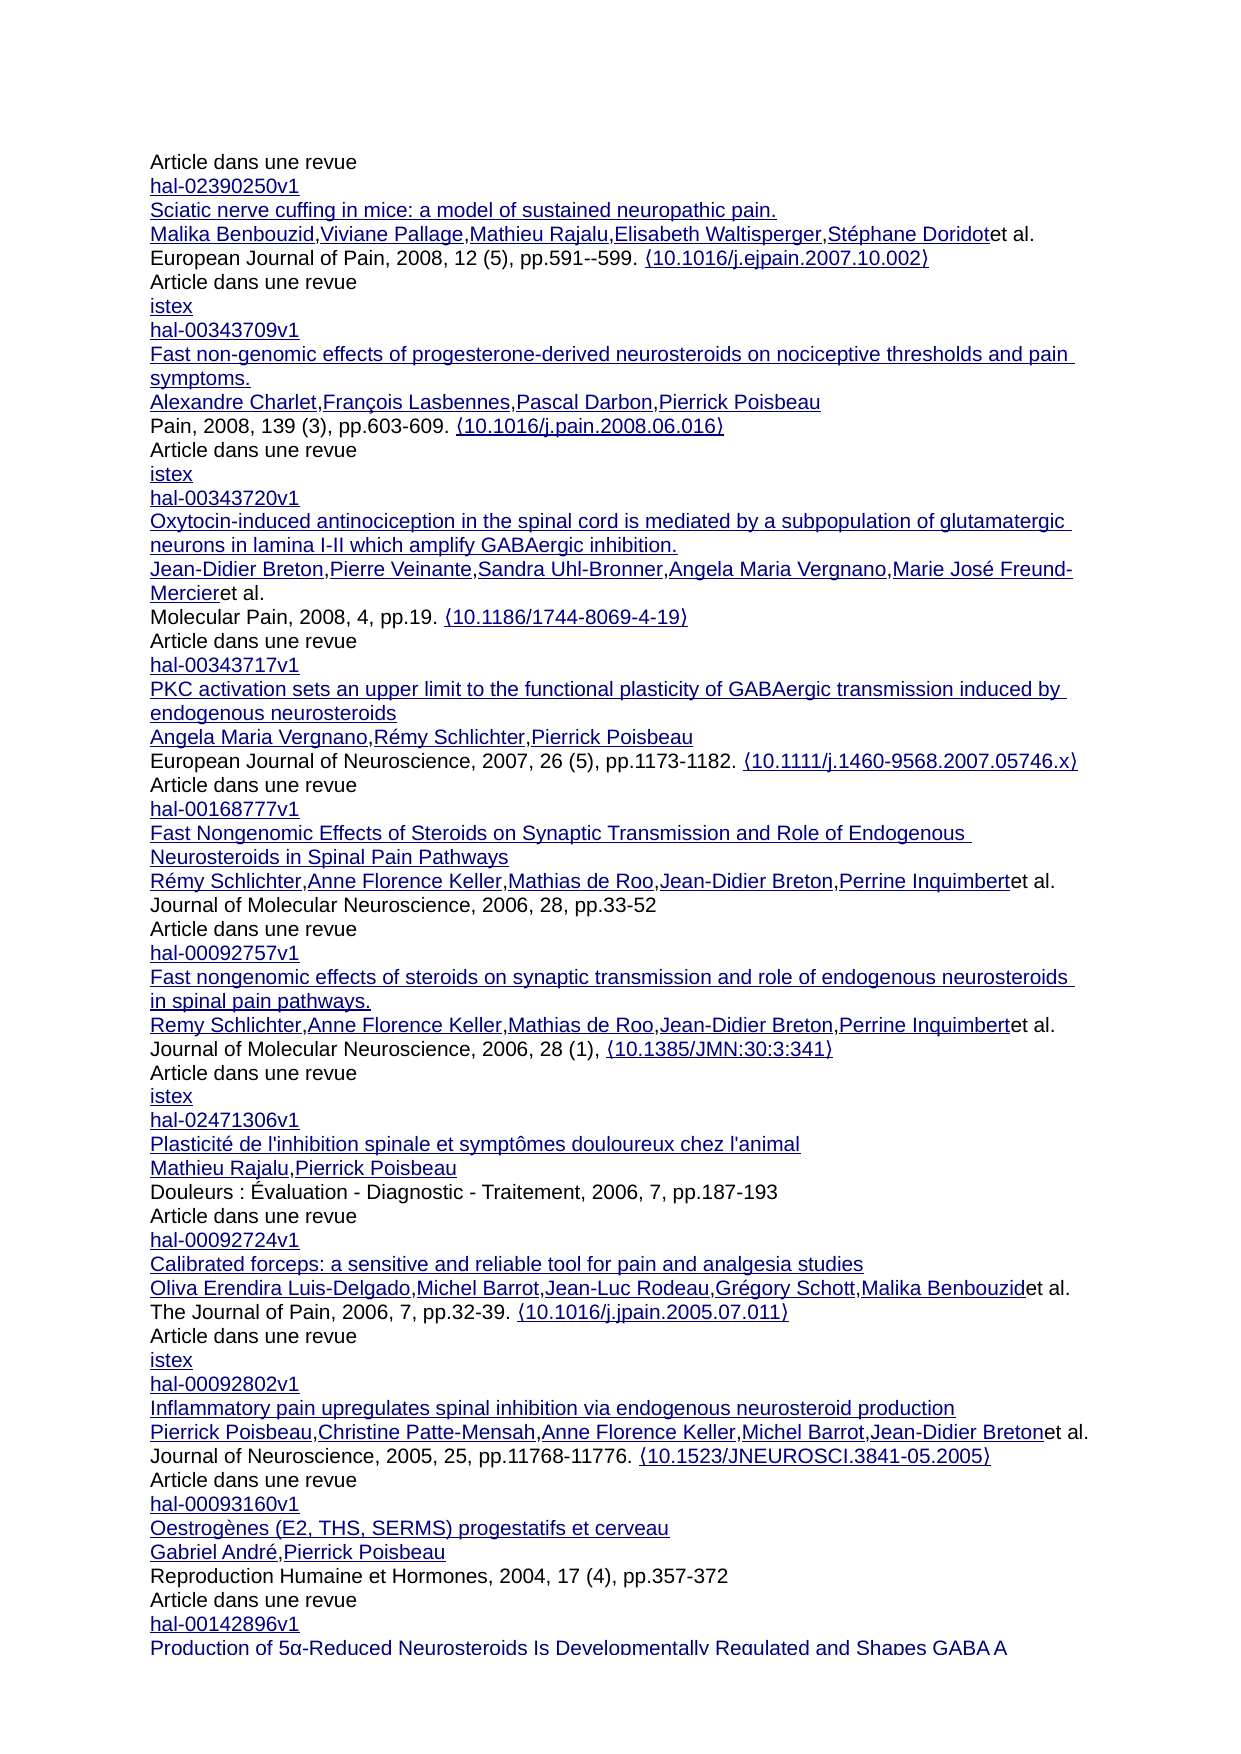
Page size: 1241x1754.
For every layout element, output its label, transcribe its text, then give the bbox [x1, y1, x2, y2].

table_cell Article dans une revue hal-02390250v1 [150, 150, 1090, 198]
table_cell Sciatic nerve cuffing in mice: a model of sustained neuropathic pain. Malika Benbouzid,Viviane Pallage,Mathieu Rajalu,Elisabeth Waltisperger,Stéphane Doridotet al. European Journal of Pain, 2008, 12 (5), pp.591--599. ⟨10.1016/j.ejpain.2007.10.002⟩ Article dans une revue istex hal-00343709v1 [150, 198, 1090, 342]
table_cell PKC activation sets an upper limit to the functional plasticity of GABAergic transmission induced by endogenous neurosteroids Angela Maria Vergnano,Rémy Schlichter,Pierrick Poisbeau European Journal of Neuroscience, 2007, 26 (5), pp.1173-1182. ⟨10.1111/j.1460-9568.2007.05746.x⟩ Article dans une revue hal-00168777v1 [150, 677, 1090, 821]
table_cell Fast Nongenomic Effects of Steroids on Synaptic Transmission and Role of Endogenous Neurosteroids in Spinal Pain Pathways Rémy Schlichter,Anne Florence Keller,Mathias de Roo,Jean-Didier Breton,Perrine Inquimbertet al. Journal of Molecular Neuroscience, 2006, 28, pp.33-52 Article dans une revue hal-00092757v1 [150, 821, 1090, 964]
table_cell Production of 5α-Reduced Neurosteroids Is Developmentally Regulated and Shapes GABA A [150, 1635, 1090, 1655]
table_cell Oestrogènes (E2, THS, SERMS) progestatifs et cerveau Gabriel André,Pierrick Poisbeau Reproduction Humaine et Hormones, 2004, 17 (4), pp.357-372 Article dans une revue hal-00142896v1 [150, 1516, 1090, 1635]
table_cell Oxytocin-induced antinociception in the spinal cord is mediated by a subpopulation of glutamatergic neurons in lamina I-II which amplify GABAergic inhibition. Jean-Didier Breton,Pierre Veinante,Sandra Uhl-Bronner,Angela Maria Vergnano,Marie José Freund-Mercieret al. Molecular Pain, 2008, 4, pp.19. ⟨10.1186/1744-8069-4-19⟩ Article dans une revue hal-00343717v1 [150, 509, 1090, 677]
table_cell Fast non-genomic effects of progesterone-derived neurosteroids on nociceptive thresholds and pain symptoms. Alexandre Charlet,François Lasbennes,Pascal Darbon,Pierrick Poisbeau Pain, 2008, 139 (3), pp.603-609. ⟨10.1016/j.pain.2008.06.016⟩ Article dans une revue istex hal-00343720v1 [150, 342, 1090, 509]
table_cell Fast nongenomic effects of steroids on synaptic transmission and role of endogenous neurosteroids in spinal pain pathways. Remy Schlichter,Anne Florence Keller,Mathias de Roo,Jean-Didier Breton,Perrine Inquimbertet al. Journal of Molecular Neuroscience, 2006, 28 (1), ⟨10.1385/JMN:30:3:341⟩ Article dans une revue istex hal-02471306v1 [150, 965, 1090, 1132]
table_cell Plasticité de l'inhibition spinale et symptômes douloureux chez l'animal Mathieu Rajalu,Pierrick Poisbeau Douleurs : Évaluation - Diagnostic - Traitement, 2006, 7, pp.187-193 Article dans une revue hal-00092724v1 [150, 1132, 1090, 1252]
table_cell Inflammatory pain upregulates spinal inhibition via endogenous neurosteroid production Pierrick Poisbeau,Christine Patte-Mensah,Anne Florence Keller,Michel Barrot,Jean-Didier Bretonet al. Journal of Neuroscience, 2005, 25, pp.11768-11776. ⟨10.1523/JNEUROSCI.3841-05.2005⟩ Article dans une revue hal-00093160v1 [150, 1396, 1090, 1516]
table_cell Calibrated forceps: a sensitive and reliable tool for pain and analgesia studies Oliva Erendira Luis-Delgado,Michel Barrot,Jean-Luc Rodeau,Grégory Schott,Malika Benbouzidet al. The Journal of Pain, 2006, 7, pp.32-39. ⟨10.1016/j.jpain.2005.07.011⟩ Article dans une revue istex hal-00092802v1 [150, 1252, 1090, 1396]
